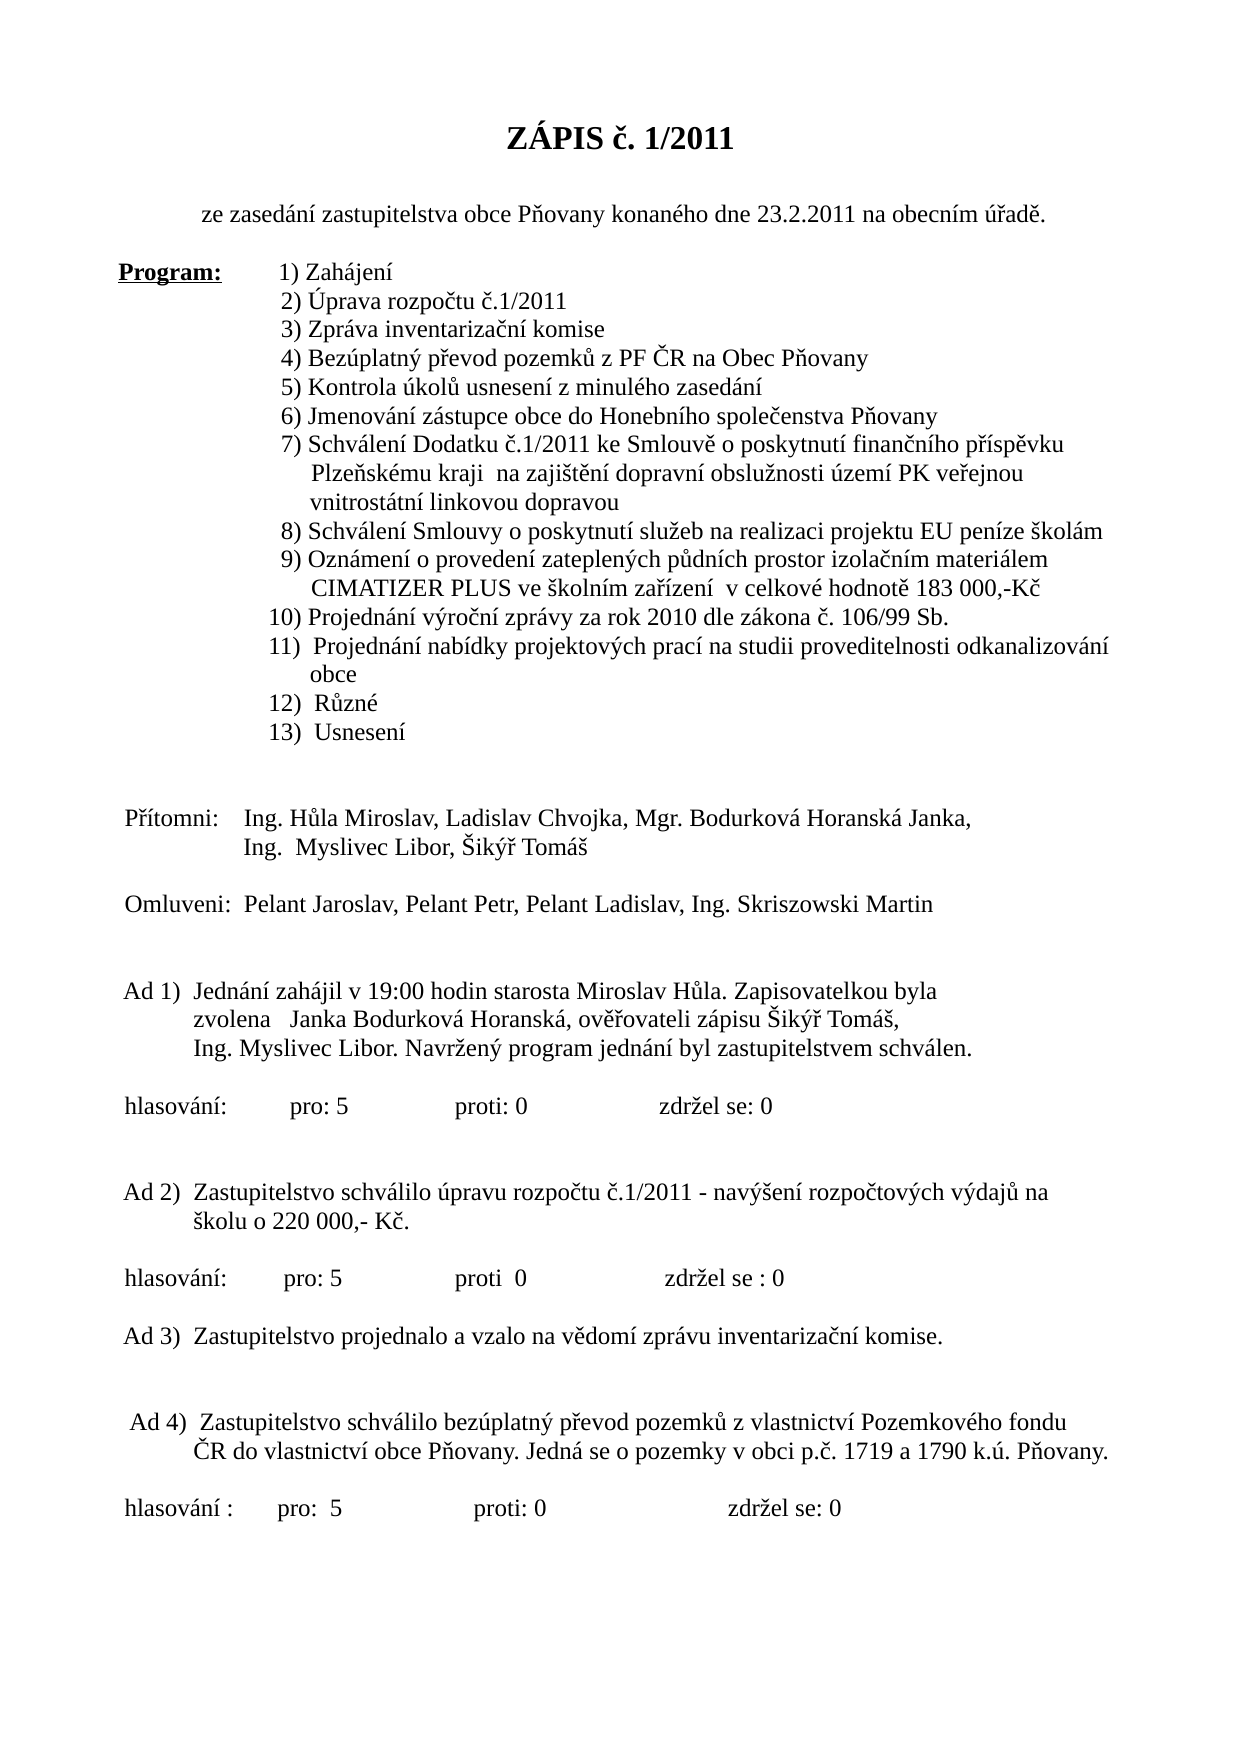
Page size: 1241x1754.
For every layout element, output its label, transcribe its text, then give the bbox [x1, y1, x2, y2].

text Přítomni: Ing. Hůla Miroslav, Ladislav Chvojka, Mgr. Bodurková Horanská Janka, [118, 803, 1122, 832]
text hlasování: pro: 5 proti 0 zdržel se : 0 [118, 1263, 1122, 1292]
text hlasování : pro: 5 proti: 0 zdržel se: 0 [118, 1493, 1122, 1522]
text hlasování: pro: 5 proti: 0 zdržel se: 0 [118, 1091, 1122, 1119]
text 12) Různé [118, 688, 1122, 717]
text 10) Projednání výroční zprávy za rok 2010 dle zákona č. 106/99 Sb. [118, 602, 1122, 631]
text ze zasedání zastupitelstva obce Pňovany konaného dne 23.2.2011 na obecním úřadě. [118, 195, 1122, 228]
text 6) Jmenování zástupce obce do Honebního společenstva Pňovany [118, 401, 1122, 429]
text Ad 3) Zastupitelstvo projednalo a vzalo na vědomí zprávu inventarizační komise. [118, 1321, 1122, 1349]
text Ad 4) Zastupitelstvo schválilo bezúplatný převod pozemků z vlastnictví Pozemkového fondu [118, 1407, 1122, 1436]
text Ad 2) Zastupitelstvo schválilo úpravu rozpočtu č.1/2011 - navýšení rozpočtových výdajů na [118, 1177, 1122, 1206]
text Ad 1) Jednání zahájil v 19:00 hodin starosta Miroslav Hůla. Zapisovatelkou byla [118, 976, 1122, 1004]
text ZÁPIS č. 1/2011 [118, 118, 1122, 156]
text zvolena Janka Bodurková Horanská, ověřovateli zápisu Šikýř Tomáš, [118, 1004, 1122, 1033]
text 13) Usnesení [118, 717, 1122, 746]
text 7) Schválení Dodatku č.1/2011 ke Smlouvě o poskytnutí finančního příspěvku Plzeňskému kraji na zajištění dopravní obslužnosti území PK veřejnou vnitrostátní linkovou dopravou [118, 429, 1122, 516]
text 5) Kontrola úkolů usnesení z minulého zasedání [118, 372, 1122, 401]
text školu o 220 000,- Kč. [118, 1206, 1122, 1234]
text 9) Oznámení o provedení zateplených půdních prostor izolačním materiálem CIMATIZER PLUS ve školním zařízení v celkové hodnotě 183 000,-Kč [118, 544, 1122, 602]
text Ing. Myslivec Libor. Navržený program jednání byl zastupitelstvem schválen. [118, 1033, 1122, 1062]
text 4) Bezúplatný převod pozemků z PF ČR na Obec Pňovany [118, 343, 1122, 372]
text Ing. Myslivec Libor, Šikýř Tomáš [118, 832, 1122, 861]
text Omluveni: Pelant Jaroslav, Pelant Petr, Pelant Ladislav, Ing. Skriszowski Martin [118, 889, 1122, 918]
text 3) Zpráva inventarizační komise [118, 314, 1122, 343]
text 2) Úprava rozpočtu č.1/2011 [118, 286, 1122, 314]
text 8) Schválení Smlouvy o poskytnutí služeb na realizaci projektu EU peníze školám [118, 516, 1122, 544]
text 11) Projednání nabídky projektových prací na studii proveditelnosti odkanalizování obce [118, 631, 1122, 688]
text ČR do vlastnictví obce Pňovany. Jedná se o pozemky v obci p.č. 1719 a 1790 k.ú. Pňovany. [118, 1436, 1122, 1464]
text Program: 1) Zahájení [118, 257, 1122, 286]
